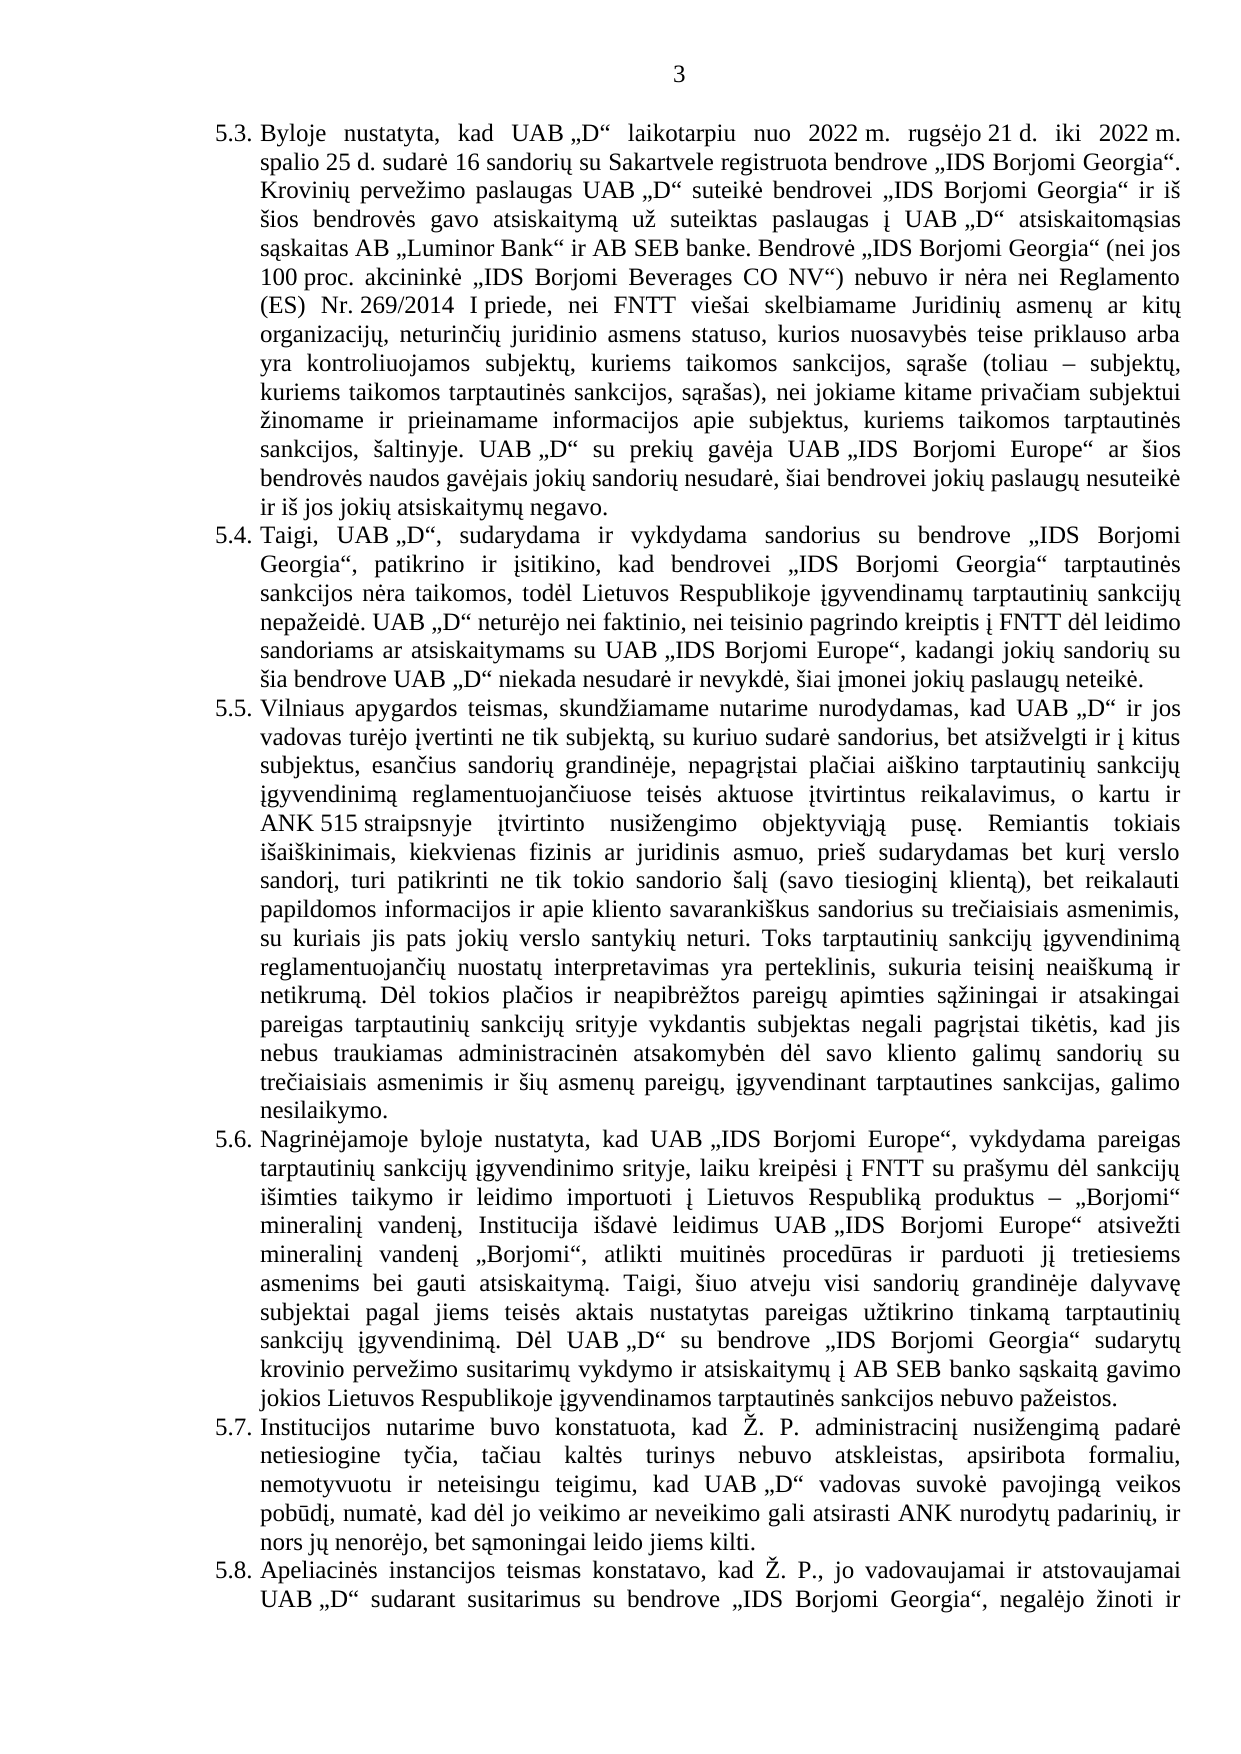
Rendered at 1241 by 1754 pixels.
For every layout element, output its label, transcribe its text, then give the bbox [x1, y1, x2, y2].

text 5.7. Institucijos nutarime buvo konstatuota, kad Ž. P. administracinį nusižengimą padarė netiesiogine tyčia, tačiau kaltės turinys nebuvo atskleistas, apsiribota formaliu, nemotyvuotu ir neteisingu teigimu, kad UAB „D“ vadovas suvokė pavojingą veikos pobūdį, numatė, kad dėl jo veikimo ar neveikimo gali atsirasti ANK nurodytų padarinių, ir nors jų nenorėjo, bet sąmoningai leido jiems kilti. [215, 1412, 1181, 1556]
text 5.3. Byloje nustatyta, kad UAB „D“ laikotarpiu nuo 2022 m. rugsėjo 21 d. iki 2022 m. spalio 25 d. sudarė 16 sandorių su Sakartvele registruota bendrove „IDS Borjomi Georgia“. Krovinių pervežimo paslaugas UAB „D“ suteikė bendrovei „IDS Borjomi Georgia“ ir iš šios bendrovės gavo atsiskaitymą už suteiktas paslaugas į UAB „D“ atsiskaitomąsias sąskaitas AB „Luminor Bank“ ir AB SEB banke. Bendrovė „IDS Borjomi Georgia“ (nei jos 100 proc. akcininkė „IDS Borjomi Beverages CO NV“) nebuvo ir nėra nei Reglamento (ES) Nr. 269/2014 I priede, nei FNTT viešai skelbiamame Juridinių asmenų ar kitų organizacijų, neturinčių juridinio asmens statuso, kurios nuosavybės teise priklauso arba yra kontroliuojamos subjektų, kuriems taikomos sankcijos, sąraše (toliau – subjektų, kuriems taikomos tarptautinės sankcijos, sąrašas), nei jokiame kitame privačiam subjektui žinomame ir prieinamame informacijos apie subjektus, kuriems taikomos tarptautinės sankcijos, šaltinyje. UAB „D“ su prekių gavėja UAB „IDS Borjomi Europe“ ar šios bendrovės naudos gavėjais jokių sandorių nesudarė, šiai bendrovei jokių paslaugų nesuteikė ir iš jos jokių atsiskaitymų negavo. [215, 118, 1181, 521]
text 5.5. Vilniaus apygardos teismas, skundžiamame nutarime nurodydamas, kad UAB „D“ ir jos vadovas turėjo įvertinti ne tik subjektą, su kuriuo sudarė sandorius, bet atsižvelgti ir į kitus subjektus, esančius sandorių grandinėje, nepagrįstai plačiai aiškino tarptautinių sankcijų įgyvendinimą reglamentuojančiuose teisės aktuose įtvirtintus reikalavimus, o kartu ir ANK 515 straipsnyje įtvirtinto nusižengimo objektyviąją pusę. Remiantis tokiais išaiškinimais, kiekvienas fizinis ar juridinis asmuo, prieš sudarydamas bet kurį verslo sandorį, turi patikrinti ne tik tokio sandorio šalį (savo tiesioginį klientą), bet reikalauti papildomos informacijos ir apie kliento savarankiškus sandorius su trečiaisiais asmenimis, su kuriais jis pats jokių verslo santykių neturi. Toks tarptautinių sankcijų įgyvendinimą reglamentuojančių nuostatų interpretavimas yra perteklinis, sukuria teisinį neaiškumą ir netikrumą. Dėl tokios plačios ir neapibrėžtos pareigų apimties sąžiningai ir atsakingai pareigas tarptautinių sankcijų srityje vykdantis subjektas negali pagrįstai tikėtis, kad jis nebus traukiamas administracinėn atsakomybėn dėl savo kliento galimų sandorių su trečiaisiais asmenimis ir šių asmenų pareigų, įgyvendinant tarptautines sankcijas, galimo nesilaikymo. [215, 693, 1181, 1124]
text 5.8. Apeliacinės instancijos teismas konstatavo, kad Ž. P., jo vadovaujamai ir atstovaujamai UAB „D“ sudarant susitarimus su bendrove „IDS Borjomi Georgia“, negalėjo žinoti ir [215, 1556, 1181, 1613]
text 5.4. Taigi, UAB „D“, sudarydama ir vykdydama sandorius su bendrove „IDS Borjomi Georgia“, patikrino ir įsitikino, kad bendrovei „IDS Borjomi Georgia“ tarptautinės sankcijos nėra taikomos, todėl Lietuvos Respublikoje įgyvendinamų tarptautinių sankcijų nepažeidė. UAB „D“ neturėjo nei faktinio, nei teisinio pagrindo kreiptis į FNTT dėl leidimo sandoriams ar atsiskaitymams su UAB „IDS Borjomi Europe“, kadangi jokių sandorių su šia bendrove UAB „D“ niekada nesudarė ir nevykdė, šiai įmonei jokių paslaugų neteikė. [215, 521, 1181, 693]
text 5.6. Nagrinėjamoje byloje nustatyta, kad UAB „IDS Borjomi Europe“, vykdydama pareigas tarptautinių sankcijų įgyvendinimo srityje, laiku kreipėsi į FNTT su prašymu dėl sankcijų išimties taikymo ir leidimo importuoti į Lietuvos Respubliką produktus – „Borjomi“ mineralinį vandenį, Institucija išdavė leidimus UAB „IDS Borjomi Europe“ atsivežti mineralinį vandenį „Borjomi“, atlikti muitinės procedūras ir parduoti jį tretiesiems asmenims bei gauti atsiskaitymą. Taigi, šiuo atveju visi sandorių grandinėje dalyvavę subjektai pagal jiems teisės aktais nustatytas pareigas užtikrino tinkamą tarptautinių sankcijų įgyvendinimą. Dėl UAB „D“ su bendrove „IDS Borjomi Georgia“ sudarytų krovinio pervežimo susitarimų vykdymo ir atsiskaitymų į AB SEB banko sąskaitą gavimo jokios Lietuvos Respublikoje įgyvendinamos tarptautinės sankcijos nebuvo pažeistos. [215, 1124, 1181, 1412]
